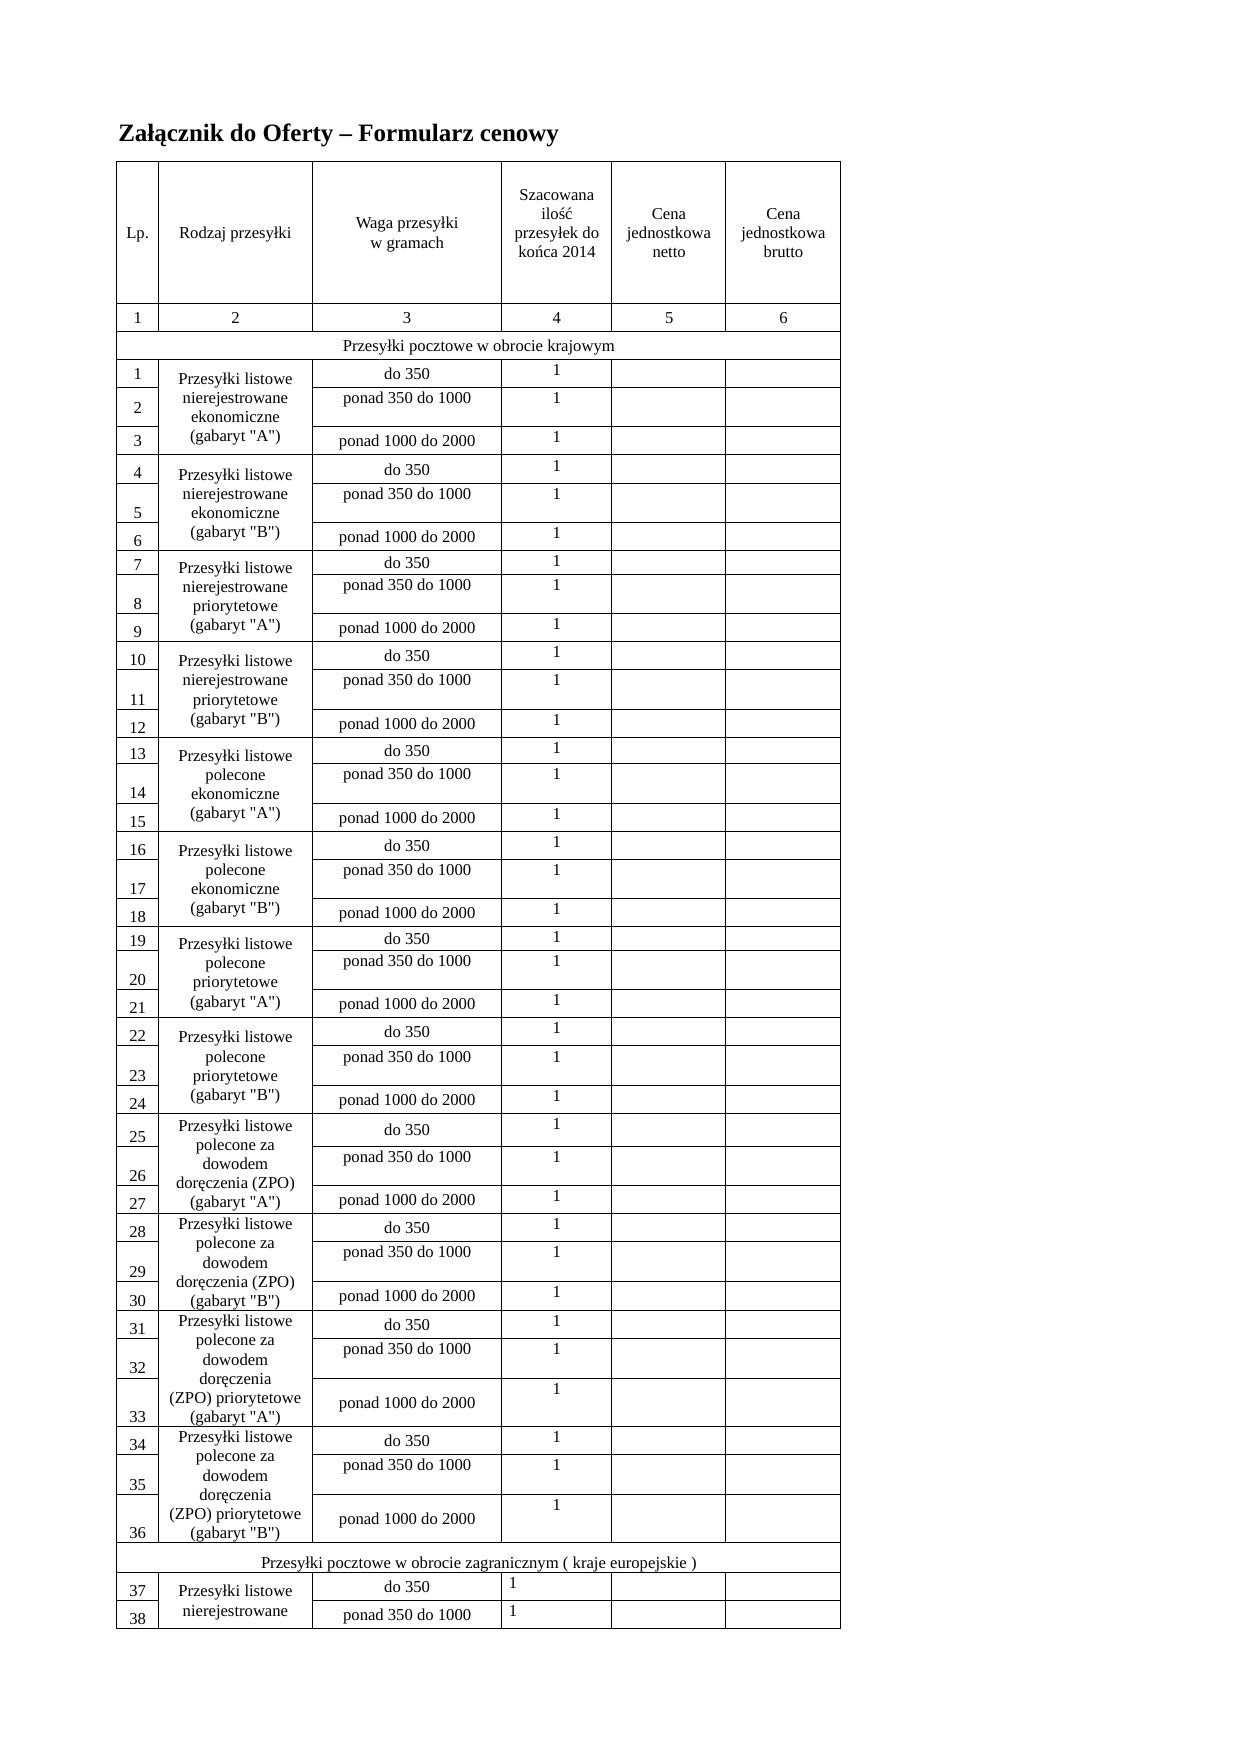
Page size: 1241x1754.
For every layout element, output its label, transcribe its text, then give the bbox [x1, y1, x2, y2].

table_cell 1 [117, 304, 158, 331]
table_cell [612, 1495, 725, 1542]
table_cell [612, 388, 725, 426]
table_cell 1 [502, 1311, 611, 1338]
table_cell 25 [117, 1114, 158, 1146]
table_cell [612, 1455, 725, 1493]
table_cell [612, 764, 725, 802]
table_cell 1 [502, 738, 611, 763]
table_cell [612, 951, 725, 989]
table_cell 1 [502, 1455, 611, 1493]
table_cell [726, 764, 840, 802]
table_cell [726, 804, 840, 831]
table_cell 1 [502, 575, 611, 613]
table_cell [612, 455, 725, 482]
table_cell do 350 [313, 1311, 501, 1338]
table_cell [726, 1495, 840, 1542]
table_cell [612, 1046, 725, 1085]
table_cell 1 [502, 427, 611, 454]
table_header Waga przesyłki w gramach [313, 162, 501, 302]
table_cell 33 [117, 1379, 158, 1426]
table_cell ponad 350 do 1000 [313, 1242, 501, 1281]
table_cell [726, 1282, 840, 1310]
table_cell ponad 1000 do 2000 [313, 614, 501, 641]
table_cell [612, 1282, 725, 1310]
table_cell [612, 1379, 725, 1426]
table_cell do 350 [313, 551, 501, 573]
table_cell Przesyłki listowe polecone ekonomiczne (gabaryt "B") [159, 832, 312, 926]
table_cell [612, 427, 725, 454]
table_cell 28 [117, 1214, 158, 1241]
table_cell 32 [117, 1339, 158, 1377]
table_cell 20 [117, 951, 158, 989]
text Załącznik do Oferty – Formularz cenowy [118, 118, 1122, 147]
table_cell do 350 [313, 1114, 501, 1146]
table_cell [726, 990, 840, 1017]
table_cell 27 [117, 1186, 158, 1213]
table_cell 1 [502, 1214, 611, 1241]
table_cell 38 [117, 1601, 158, 1628]
table_header Rodzaj przesyłki [159, 162, 312, 302]
table_cell [612, 1339, 725, 1377]
table_cell do 350 [313, 455, 501, 482]
table_cell [726, 670, 840, 708]
table_cell 1 [502, 1186, 611, 1213]
table_cell do 350 [313, 1573, 501, 1600]
table_cell [612, 575, 725, 613]
table_cell 1 [502, 1046, 611, 1085]
table_cell Przesyłki listowe nierejestrowane priorytetowe (gabaryt "A") [159, 551, 312, 641]
table_header Lp. [117, 162, 158, 302]
table_cell 1 [502, 1282, 611, 1310]
table_cell [726, 575, 840, 613]
table_cell ponad 1000 do 2000 [313, 1379, 501, 1426]
table_cell Przesyłki listowe nierejestrowane ekonomiczne (gabaryt "B") [159, 455, 312, 550]
table_cell 1 [502, 710, 611, 737]
table_cell 1 [502, 1601, 611, 1628]
table_cell ponad 1000 do 2000 [313, 427, 501, 454]
table_cell ponad 350 do 1000 [313, 670, 501, 708]
table_cell 15 [117, 804, 158, 831]
table_cell [726, 1086, 840, 1113]
table_cell 1 [502, 642, 611, 669]
table_cell [726, 1242, 840, 1281]
table_cell 13 [117, 738, 158, 763]
table_cell 2 [117, 388, 158, 426]
table_cell ponad 350 do 1000 [313, 1601, 501, 1628]
table_cell 16 [117, 832, 158, 859]
table_cell [726, 1018, 840, 1045]
table_cell ponad 1000 do 2000 [313, 710, 501, 737]
table_cell 26 [117, 1147, 158, 1185]
table_cell [612, 832, 725, 859]
table_cell [726, 1339, 840, 1377]
table_cell [612, 738, 725, 763]
table_cell [726, 1601, 840, 1628]
table_cell do 350 [313, 1427, 501, 1454]
table_cell [612, 1214, 725, 1241]
table_cell [726, 951, 840, 989]
table_cell do 350 [313, 1018, 501, 1045]
table_cell 1 [502, 1114, 611, 1146]
table_cell 1 [502, 670, 611, 708]
table_cell 1 [502, 1495, 611, 1542]
table_cell 1 [502, 388, 611, 426]
table_cell 2 [159, 304, 312, 331]
table_cell [726, 832, 840, 859]
table_cell ponad 1000 do 2000 [313, 1186, 501, 1213]
table_cell 23 [117, 1046, 158, 1085]
table_cell 10 [117, 642, 158, 669]
table_cell do 350 [313, 927, 501, 950]
table_cell 1 [502, 832, 611, 859]
table_cell [726, 614, 840, 641]
table_cell 3 [117, 427, 158, 454]
table_cell ponad 350 do 1000 [313, 575, 501, 613]
table_cell [612, 927, 725, 950]
table_cell ponad 1000 do 2000 [313, 1282, 501, 1310]
table_cell 1 [502, 899, 611, 926]
table_cell Przesyłki listowe polecone za dowodem doręczenia (ZPO) priorytetowe (gabaryt "A") [159, 1311, 312, 1426]
table_cell [726, 388, 840, 426]
table_cell [612, 642, 725, 669]
table_cell [726, 427, 840, 454]
table_cell 1 [502, 1242, 611, 1281]
table_cell 1 [502, 927, 611, 950]
table_cell Przesyłki listowe polecone za dowodem doręczenia (ZPO) (gabaryt "B") [159, 1214, 312, 1310]
table_cell 5 [612, 304, 725, 331]
table_cell [726, 1186, 840, 1213]
table_cell 18 [117, 899, 158, 926]
table_cell [612, 1573, 725, 1600]
table_cell 3 [313, 304, 501, 331]
table_cell Przesyłki listowe nierejestrowane ekonomiczne (gabaryt "A") [159, 360, 312, 454]
table_cell 1 [502, 360, 611, 387]
table_cell 11 [117, 670, 158, 708]
table_cell 1 [502, 990, 611, 1017]
table_cell [612, 710, 725, 737]
table_cell [726, 1214, 840, 1241]
table_cell ponad 350 do 1000 [313, 1147, 501, 1185]
table_cell [726, 1573, 840, 1600]
table_cell [726, 1147, 840, 1185]
table_cell 36 [117, 1495, 158, 1542]
table_cell 1 [502, 1086, 611, 1113]
table_cell do 350 [313, 1214, 501, 1241]
table_cell 31 [117, 1311, 158, 1338]
table_header Szacowana ilość przesyłek do końca 2014 [502, 162, 611, 302]
table_cell 9 [117, 614, 158, 641]
table_cell [612, 899, 725, 926]
table_cell 19 [117, 927, 158, 950]
table_cell do 350 [313, 360, 501, 387]
table_cell [726, 1046, 840, 1085]
table_cell 1 [117, 360, 158, 387]
table_cell [726, 642, 840, 669]
table_cell 17 [117, 860, 158, 898]
table_cell 1 [502, 860, 611, 898]
table_cell [726, 738, 840, 763]
table_cell [612, 484, 725, 522]
table_cell 1 [502, 1339, 611, 1377]
table_cell 6 [726, 304, 840, 331]
table_cell 12 [117, 710, 158, 737]
table_cell [726, 523, 840, 550]
table_cell Przesyłki pocztowe w obrocie zagranicznym ( kraje europejskie ) [117, 1543, 840, 1572]
table_cell ponad 1000 do 2000 [313, 1495, 501, 1542]
table_cell 6 [117, 523, 158, 550]
table_cell 1 [502, 1147, 611, 1185]
table_cell ponad 350 do 1000 [313, 484, 501, 522]
table_cell [726, 927, 840, 950]
table_cell [726, 484, 840, 522]
table_header Cena jednostkowa brutto [726, 162, 840, 302]
table_cell 1 [502, 804, 611, 831]
table_cell 7 [117, 551, 158, 573]
table_cell 1 [502, 523, 611, 550]
table_cell ponad 350 do 1000 [313, 388, 501, 426]
table_cell 37 [117, 1573, 158, 1600]
table_cell ponad 1000 do 2000 [313, 899, 501, 926]
table_cell [726, 360, 840, 387]
table_cell [726, 899, 840, 926]
table_cell [612, 670, 725, 708]
table_cell ponad 350 do 1000 [313, 764, 501, 802]
table_cell [612, 360, 725, 387]
table_cell ponad 350 do 1000 [313, 1339, 501, 1377]
table_cell ponad 350 do 1000 [313, 951, 501, 989]
table_cell [612, 1018, 725, 1045]
table_cell [612, 1601, 725, 1628]
table_cell [726, 1114, 840, 1146]
table_cell 1 [502, 764, 611, 802]
table_cell [612, 614, 725, 641]
table_cell [726, 1455, 840, 1493]
table_cell Przesyłki listowe polecone ekonomiczne (gabaryt "A") [159, 738, 312, 831]
table_cell 4 [502, 304, 611, 331]
table_cell [726, 1379, 840, 1426]
table_cell 1 [502, 455, 611, 482]
table_cell 21 [117, 990, 158, 1017]
table_cell Przesyłki listowe polecone za dowodem doręczenia (ZPO) (gabaryt "A") [159, 1114, 312, 1213]
table_cell 35 [117, 1455, 158, 1493]
table_cell Przesyłki listowe nierejestrowane priorytetowe (gabaryt "B") [159, 642, 312, 737]
table_cell Przesyłki pocztowe w obrocie krajowym [117, 332, 840, 359]
table_cell [612, 1242, 725, 1281]
table_cell 1 [502, 484, 611, 522]
table_cell [612, 990, 725, 1017]
table_cell 14 [117, 764, 158, 802]
table_cell do 350 [313, 642, 501, 669]
table_cell [612, 1311, 725, 1338]
table_cell 24 [117, 1086, 158, 1113]
table_cell ponad 1000 do 2000 [313, 804, 501, 831]
table_cell ponad 1000 do 2000 [313, 523, 501, 550]
table_cell 1 [502, 1379, 611, 1426]
table_cell do 350 [313, 738, 501, 763]
table_cell ponad 350 do 1000 [313, 860, 501, 898]
table_cell 22 [117, 1018, 158, 1045]
table_cell [612, 551, 725, 573]
table_cell 1 [502, 951, 611, 989]
table_cell [612, 1086, 725, 1113]
table_cell [612, 804, 725, 831]
table_cell 8 [117, 575, 158, 613]
table_header Cena jednostkowa netto [612, 162, 725, 302]
table_cell ponad 350 do 1000 [313, 1046, 501, 1085]
table_cell Przesyłki listowe polecone priorytetowe (gabaryt "A") [159, 927, 312, 1017]
table_cell [612, 1147, 725, 1185]
table_cell ponad 350 do 1000 [313, 1455, 501, 1493]
table_cell 1 [502, 551, 611, 573]
table_cell [726, 1427, 840, 1454]
table_cell 1 [502, 614, 611, 641]
table_cell 34 [117, 1427, 158, 1454]
table_cell 29 [117, 1242, 158, 1281]
table_cell do 350 [313, 832, 501, 859]
table_cell 30 [117, 1282, 158, 1310]
table_cell [726, 710, 840, 737]
table_cell ponad 1000 do 2000 [313, 1086, 501, 1113]
table_cell 4 [117, 455, 158, 482]
table_cell Przesyłki listowe polecone za dowodem doręczenia (ZPO) priorytetowe (gabaryt "B") [159, 1427, 312, 1542]
table_cell 1 [502, 1573, 611, 1600]
table_cell Przesyłki listowe polecone priorytetowe (gabaryt "B") [159, 1018, 312, 1113]
table_cell 5 [117, 484, 158, 522]
table_cell 1 [502, 1427, 611, 1454]
table_cell [612, 523, 725, 550]
table_cell [726, 551, 840, 573]
table_cell [726, 1311, 840, 1338]
table_cell [612, 1114, 725, 1146]
table_cell [612, 860, 725, 898]
table_cell [726, 860, 840, 898]
table_cell ponad 1000 do 2000 [313, 990, 501, 1017]
table_cell 1 [502, 1018, 611, 1045]
table_cell [612, 1427, 725, 1454]
table_cell [726, 455, 840, 482]
table_cell [612, 1186, 725, 1213]
table_cell Przesyłki listowe nierejestrowane [159, 1573, 312, 1628]
